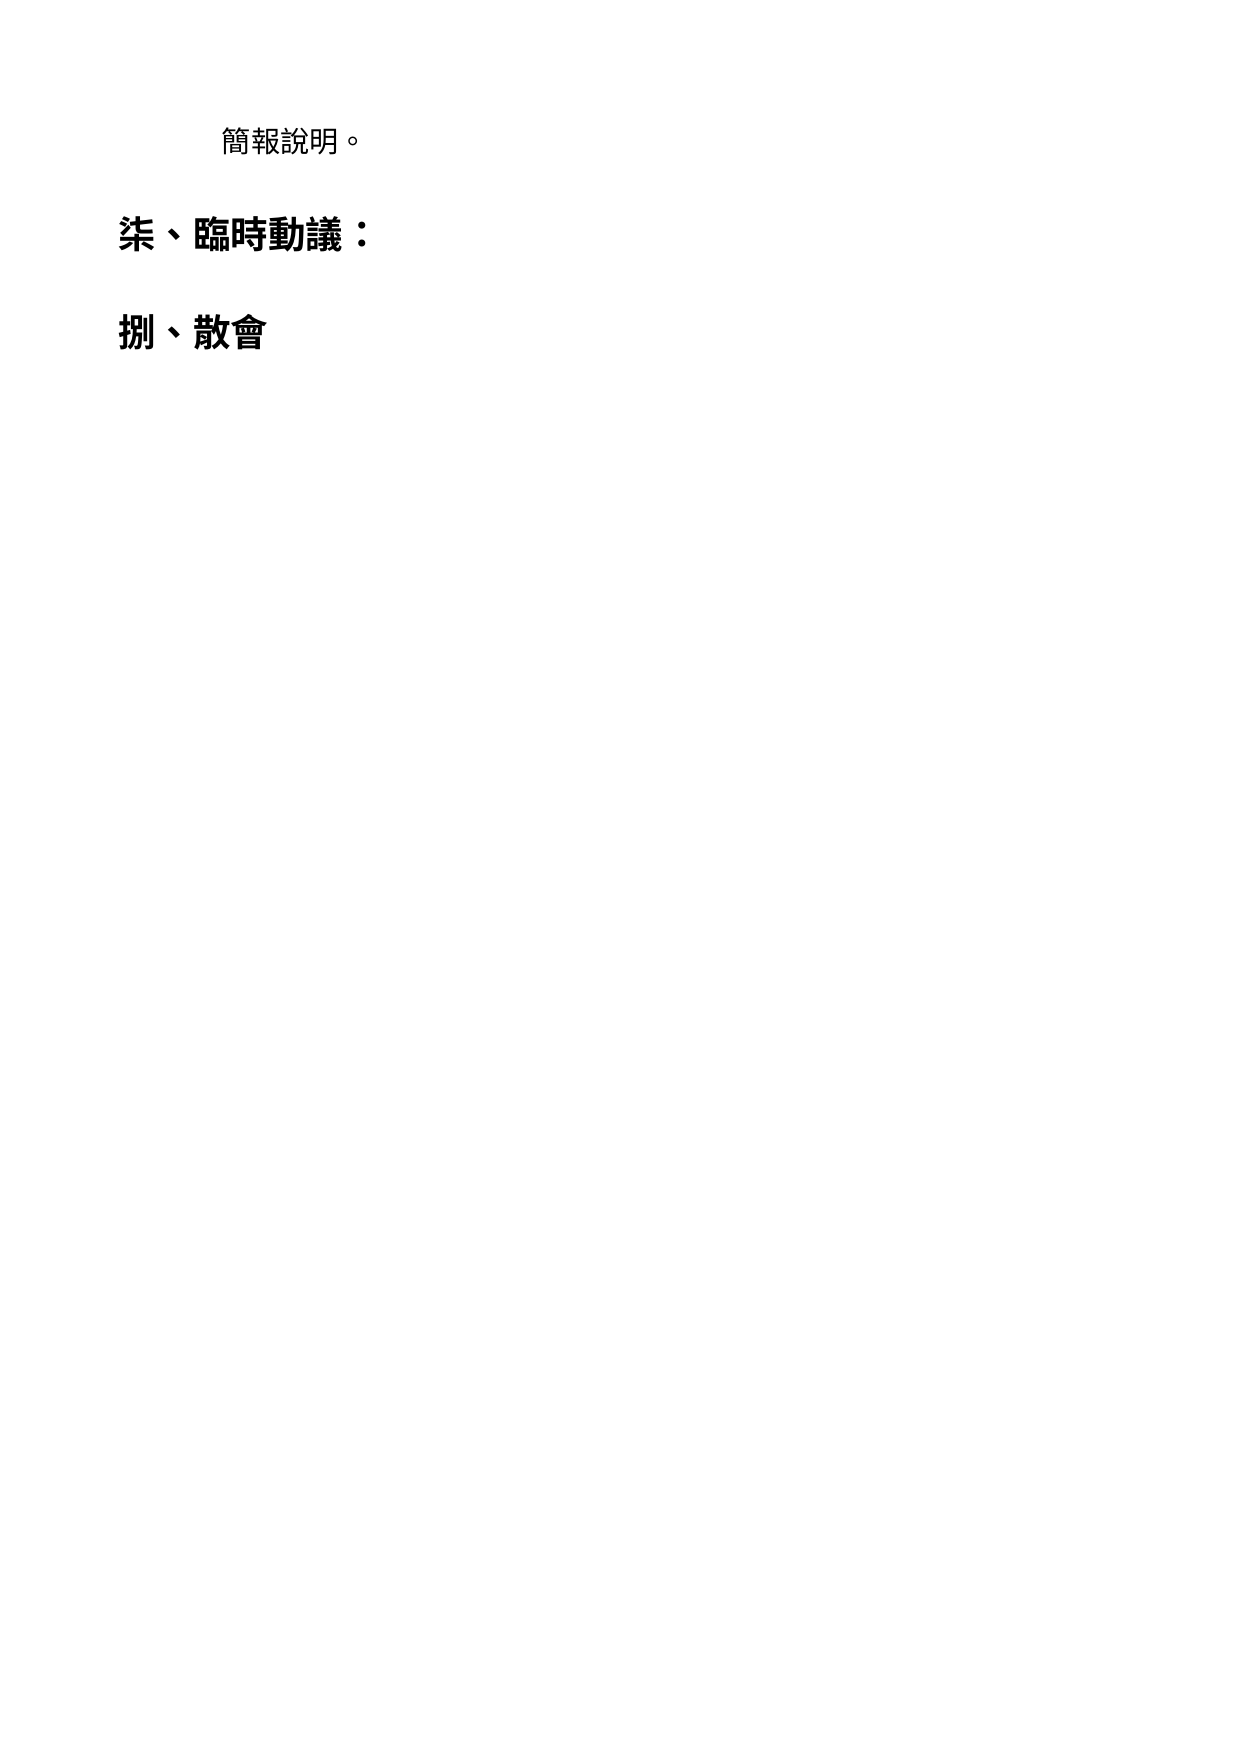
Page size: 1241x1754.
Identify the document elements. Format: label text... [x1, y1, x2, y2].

text 捌、散會 [118, 313, 1122, 355]
list 簡報說明。 [192, 118, 1122, 160]
text 柒、臨時動議： [118, 204, 1122, 259]
